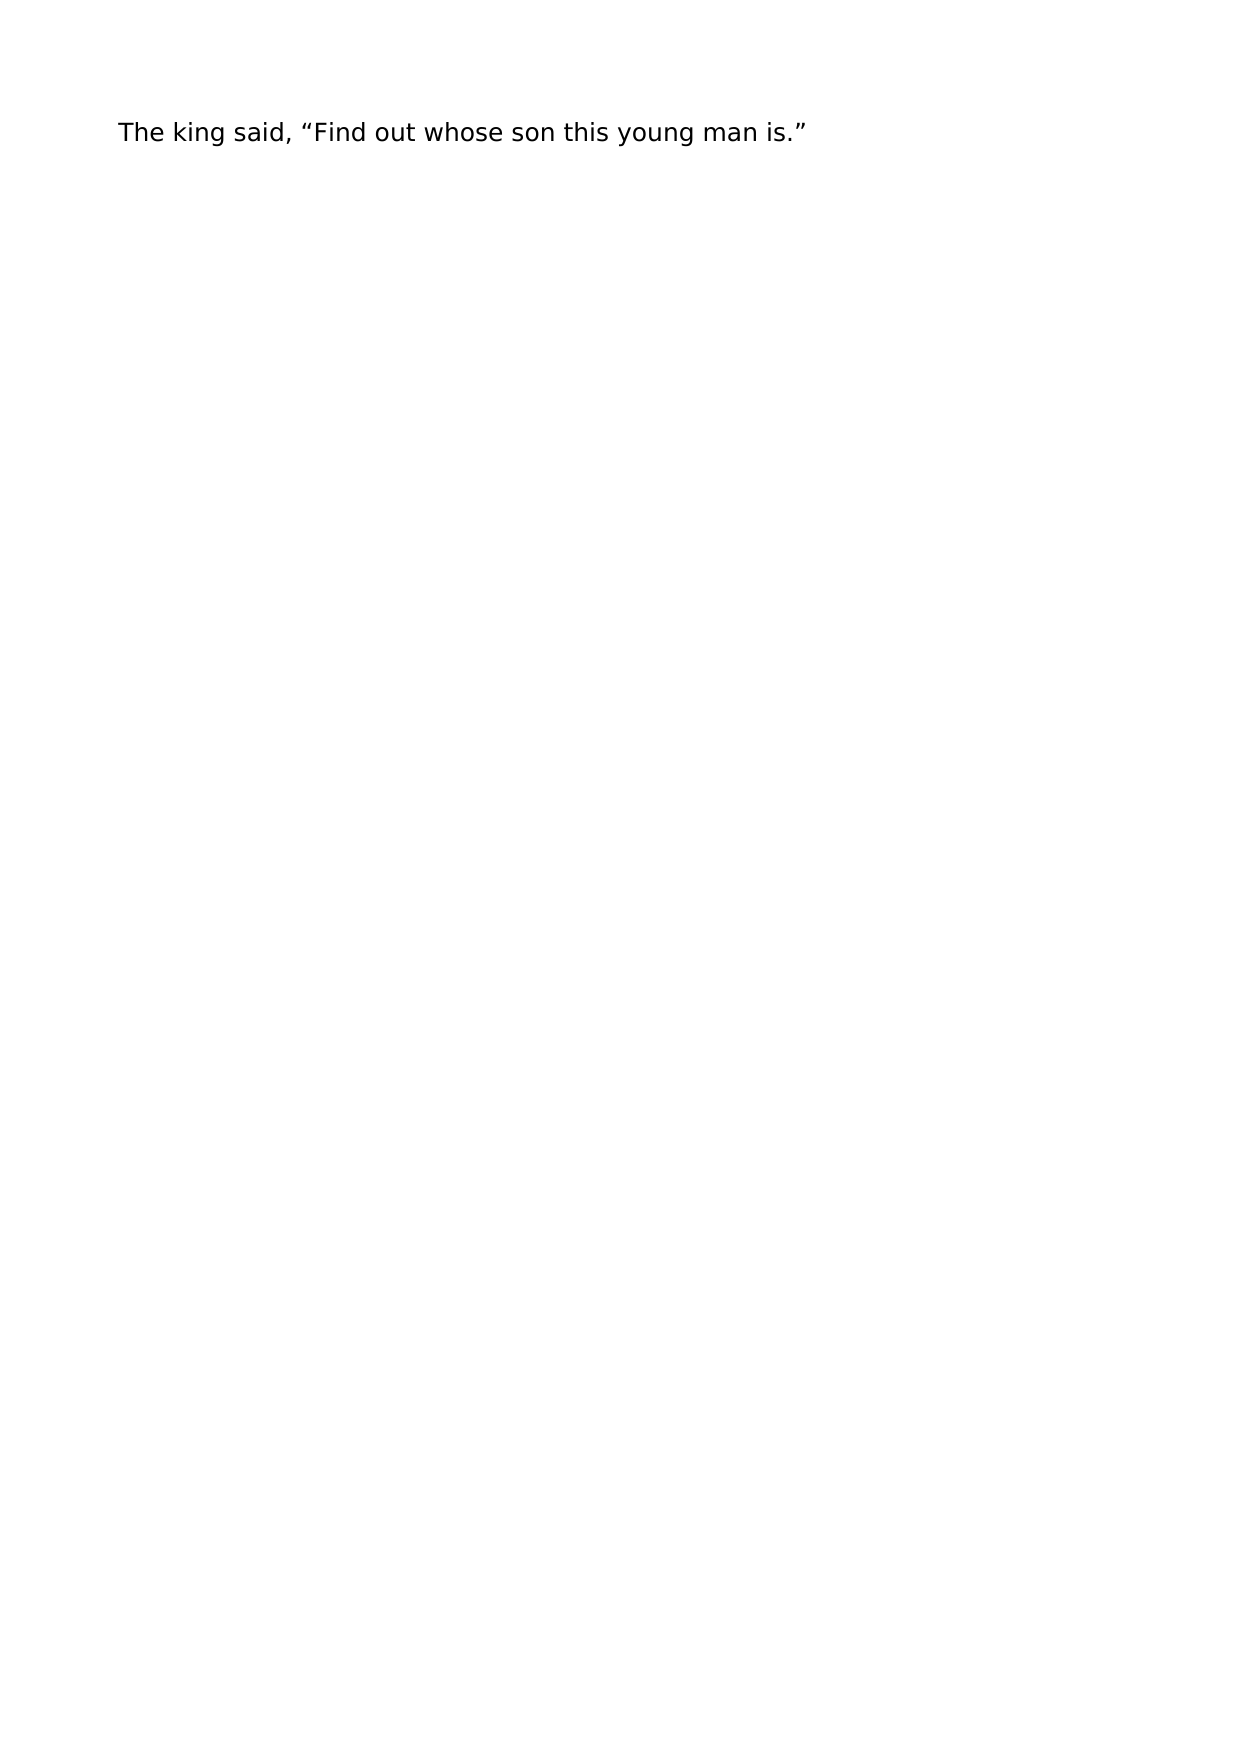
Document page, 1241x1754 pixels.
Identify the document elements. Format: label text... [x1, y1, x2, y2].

text The king said, “Find out whose son this young man is.” [118, 118, 1122, 147]
